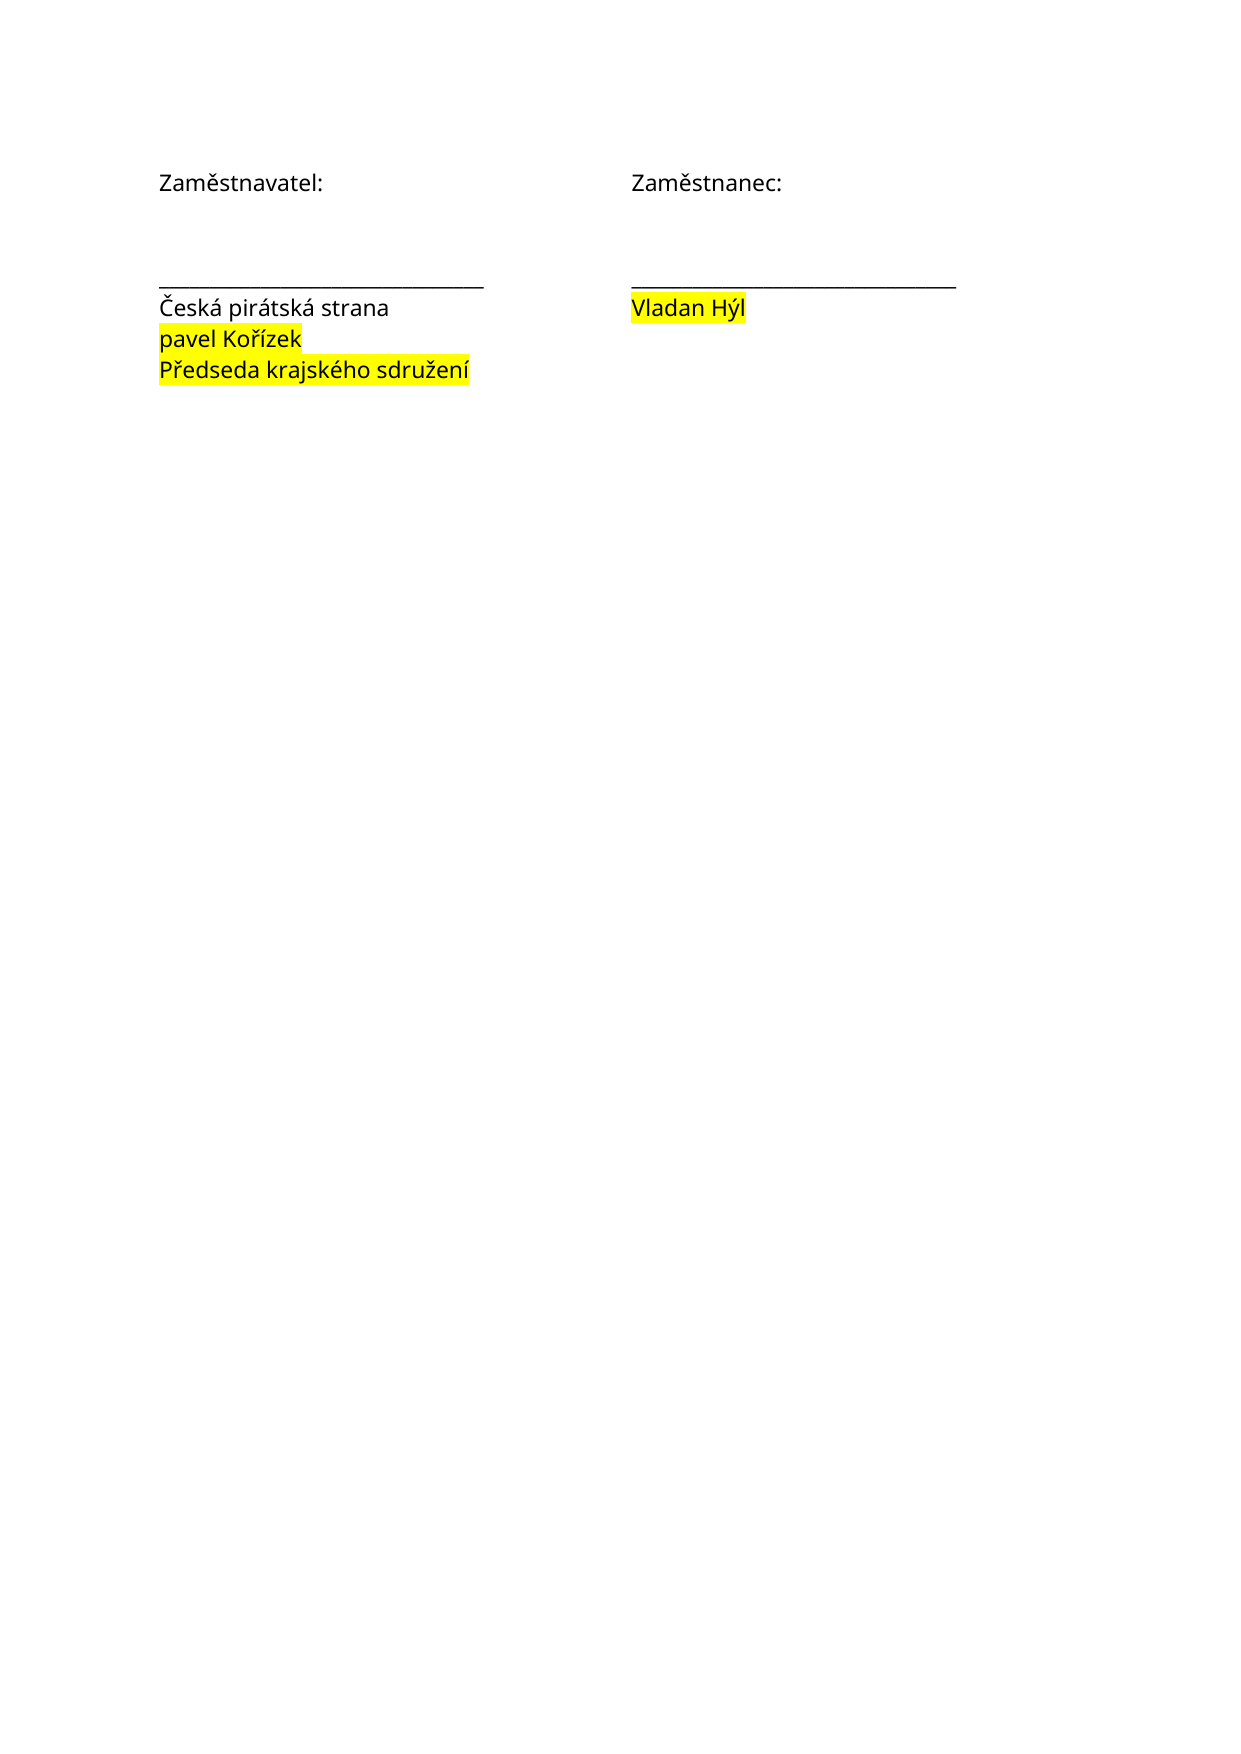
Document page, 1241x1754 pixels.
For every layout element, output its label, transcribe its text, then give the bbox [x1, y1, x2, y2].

table_header Zaměstnavatel: ________________________________ Česká pirátská strana pavel Kořízek Předseda krajského sdružení [148, 167, 620, 385]
table_header Zaměstnanec: ________________________________ Vladan Hýl [620, 167, 1093, 385]
